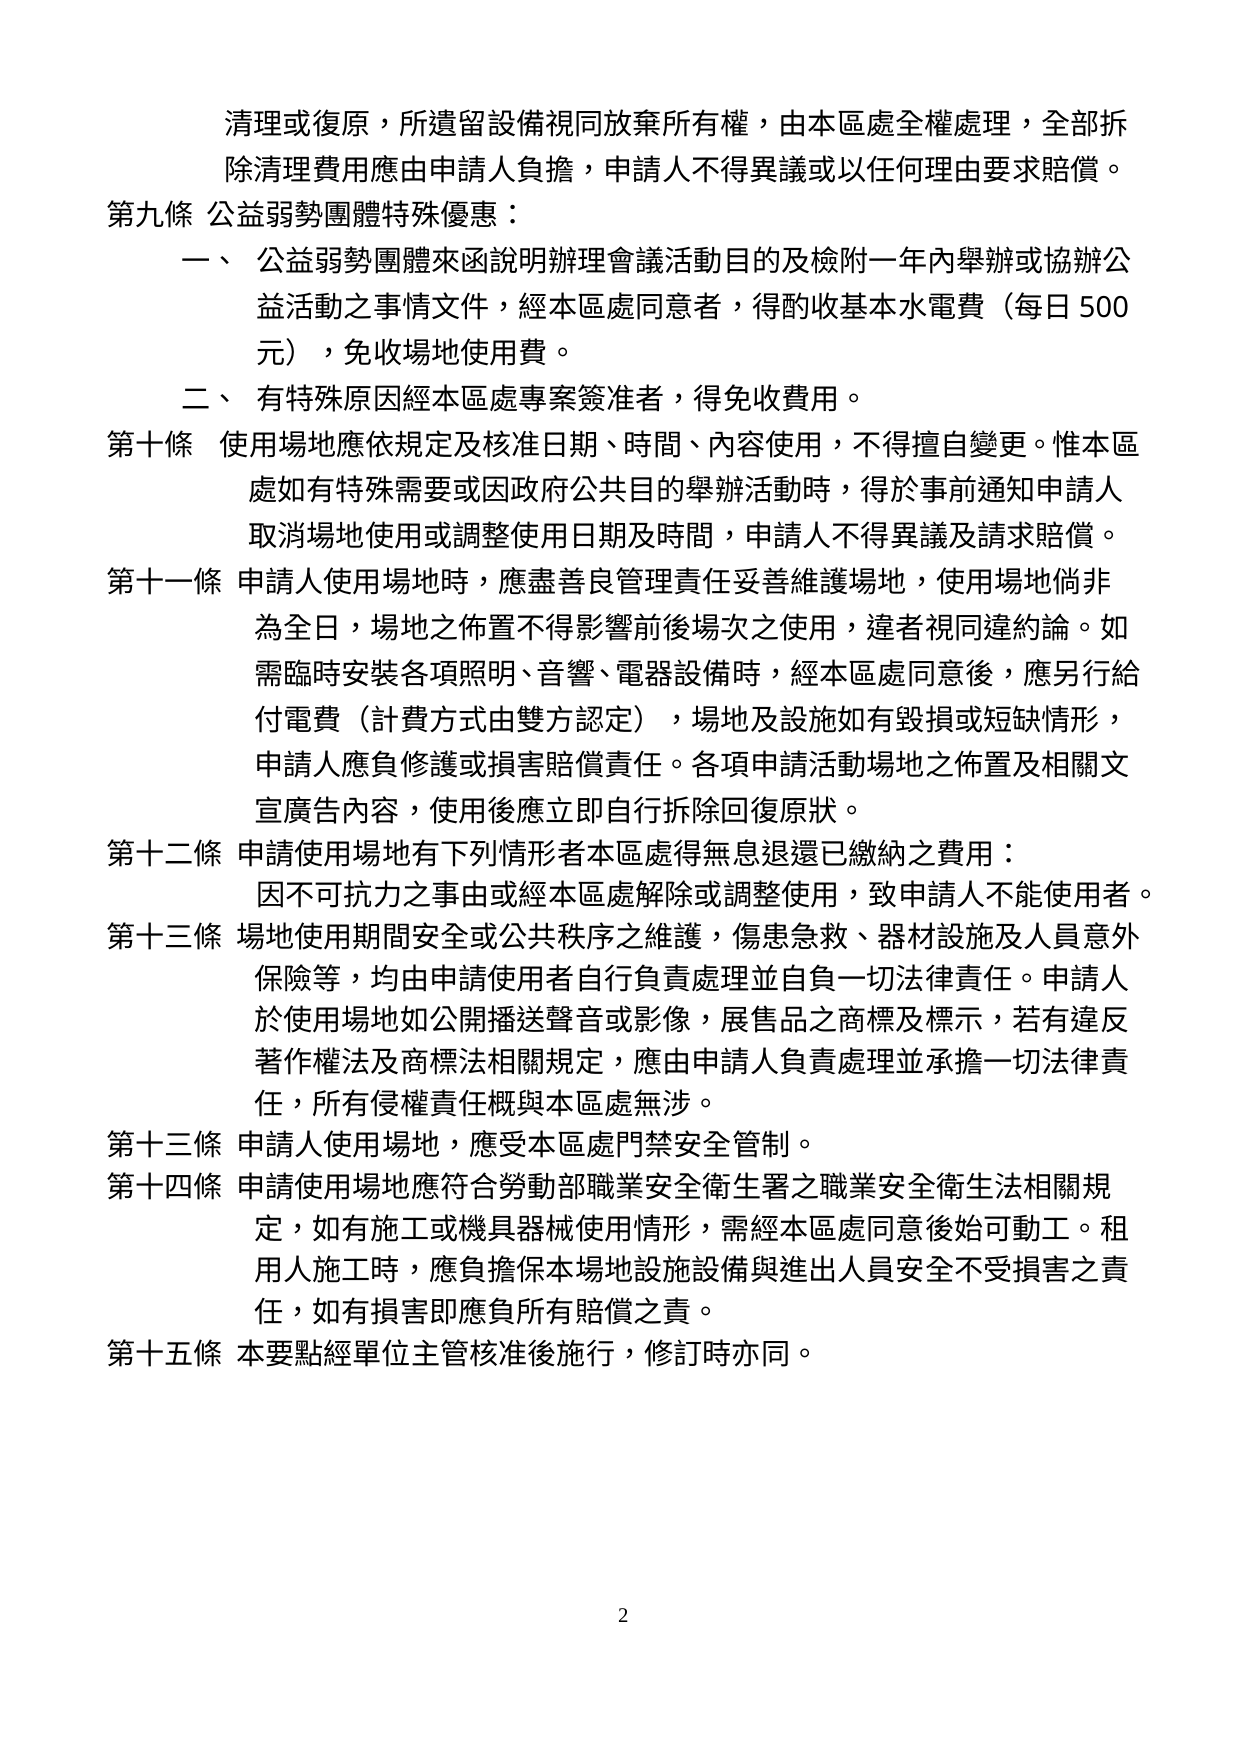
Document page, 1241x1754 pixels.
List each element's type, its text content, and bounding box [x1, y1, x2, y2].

text 第十三條 場地使用期間安全或公共秩序之維護，傷患急救、器材設施及人員意外保險等，均由申請使用者自行負責處理並自負一切法律責任。申請人於使用場地如公開播送聲音或影像，展售品之商標及標示，若有違反著作權法及商標法相關規定，應由申請人負責處理並承擔一切法律責任，所有侵權責任概與本區處無涉。 [106, 914, 1140, 1122]
text 第十五條 本要點經單位主管核准後施行，修訂時亦同。 [106, 1331, 1140, 1372]
text 第十一條 申請人使用場地時，應盡善良管理責任妥善維護場地，使用場地倘非為全日，場地之佈置不得影響前後場次之使用，違者視同違約論。如需臨時安裝各項照明、音響、電器設備時，經本區處同意後，應另行給付電費（計費方式由雙方認定），場地及設施如有毀損或短缺情形，申請人應負修護或損害賠償責任。各項申請活動場地之佈置及相關文宣廣告內容，使用後應立即自行拆除回復原狀。 [106, 556, 1140, 831]
text 第十四條 申請使用場地應符合勞動部職業安全衛生署之職業安全衛生法相關規定，如有施工或機具器械使用情形，需經本區處同意後始可動工。租用人施工時，應負擔保本場地設施設備與進出人員安全不受損害之責任，如有損害即應負所有賠償之責。 [106, 1164, 1140, 1331]
text 清理或復原，所遺留設備視同放棄所有權，由本區處全權處理，全部拆除清理費用應由申請人負擔，申請人不得異議或以任何理由要求賠償。 [106, 97, 1140, 189]
list 有特殊原因經本區處專案簽准者，得免收費用。 [181, 372, 1140, 418]
text 第十條 使用場地應依規定及核准日期、時間、內容使用，不得擅自變更。惟本區處如有特殊需要或因政府公共目的舉辦活動時，得於事前通知申請人取消場地使用或調整使用日期及時間，申請人不得異議及請求賠償。 [106, 418, 1140, 556]
text 因不可抗力之事由或經本區處解除或調整使用，致申請人不能使用者。 [254, 872, 1140, 914]
text 第十三條 申請人使用場地，應受本區處門禁安全管制。 [106, 1122, 1140, 1164]
text 第十二條 申請使用場地有下列情形者本區處得無息退還已繳納之費用： [106, 831, 1140, 872]
list 公益弱勢團體來函說明辦理會議活動目的及檢附一年內舉辦或協辦公益活動之事情文件，經本區處同意者，得酌收基本水電費（每日500元），免收場地使用費。 [181, 235, 1140, 372]
text 第九條 公益弱勢團體特殊優惠： [106, 189, 1140, 235]
